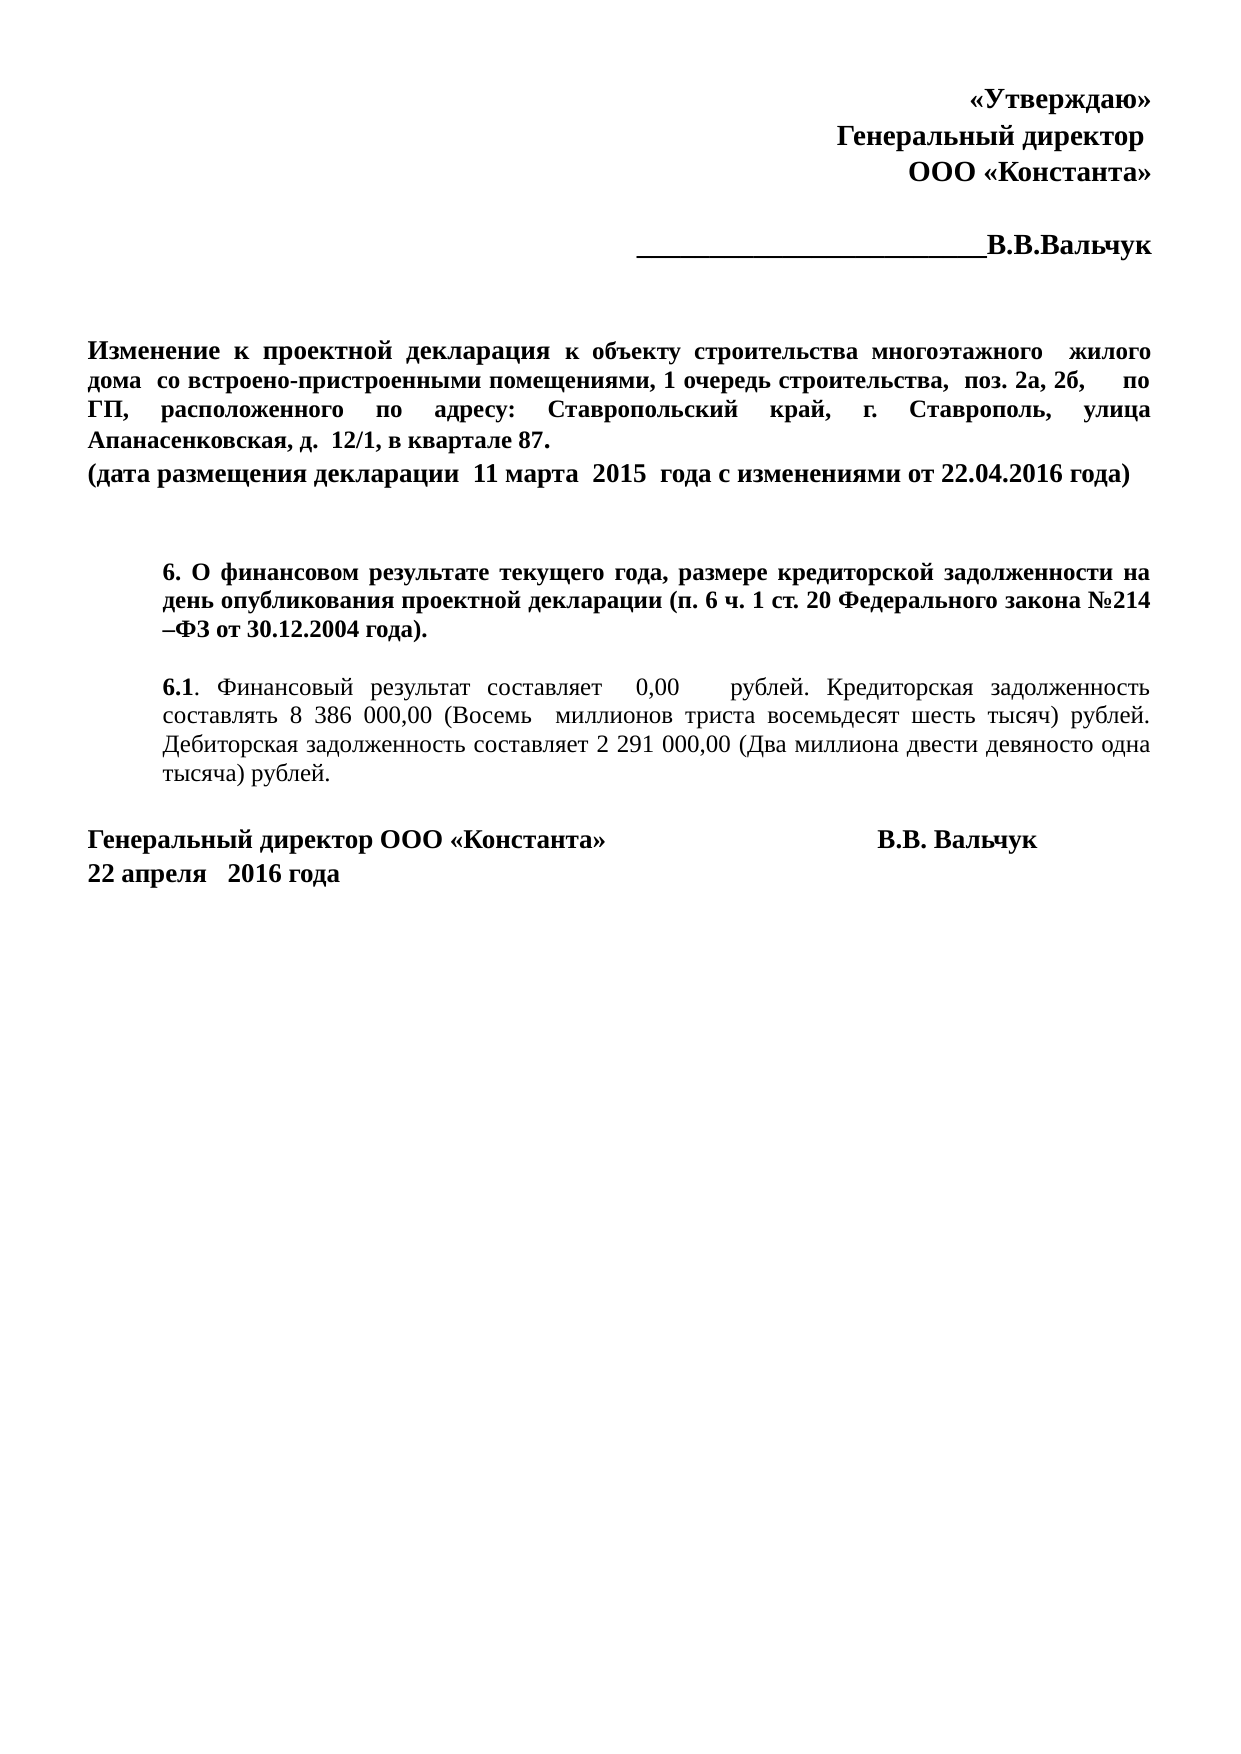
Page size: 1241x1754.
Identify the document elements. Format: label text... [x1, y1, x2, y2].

text ________________________В.В.Вальчук [87, 227, 1152, 261]
text 22 апреля 2016 года [87, 857, 1152, 888]
list 6. О финансовом результате текущего года, размере кредиторской задолженности на день опубликования проектной декларации (п. 6 ч. 1 ст. 20 Федерального закона №214 –ФЗ от 30.12.2004 года). [125, 557, 1152, 643]
text ООО «Константа» [87, 154, 1152, 188]
text (дата размещения декларации 11 марта 2015 года с изменениями от 22.04.2016 года) [87, 457, 1152, 488]
text Генеральный директор ООО «Константа» В.В. Вальчук [87, 823, 1152, 854]
text «Утверждаю» [87, 81, 1152, 115]
text Генеральный директор [87, 118, 1152, 151]
list 6.1. Финансовый результат составляет 0,00 рублей. Кредиторская задолженность составлять 8 386 000,00 (Восемь миллионов триста восемьдесят шесть тысяч) рублей. Дебиторская задолженность составляет 2 291 000,00 (Два миллиона двести девяносто одна тысяча) рублей. [125, 672, 1152, 787]
text Изменение к проектной декларация к объекту строительства многоэтажного жилого дома со встроено-пристроенными помещениями, 1 очередь строительства, поз. 2а, 2б, по ГП, расположенного по адресу: Ставропольский край, г. Ставрополь, улица Апанасенковская, д. 12/1, в квартале 87. [87, 334, 1152, 454]
